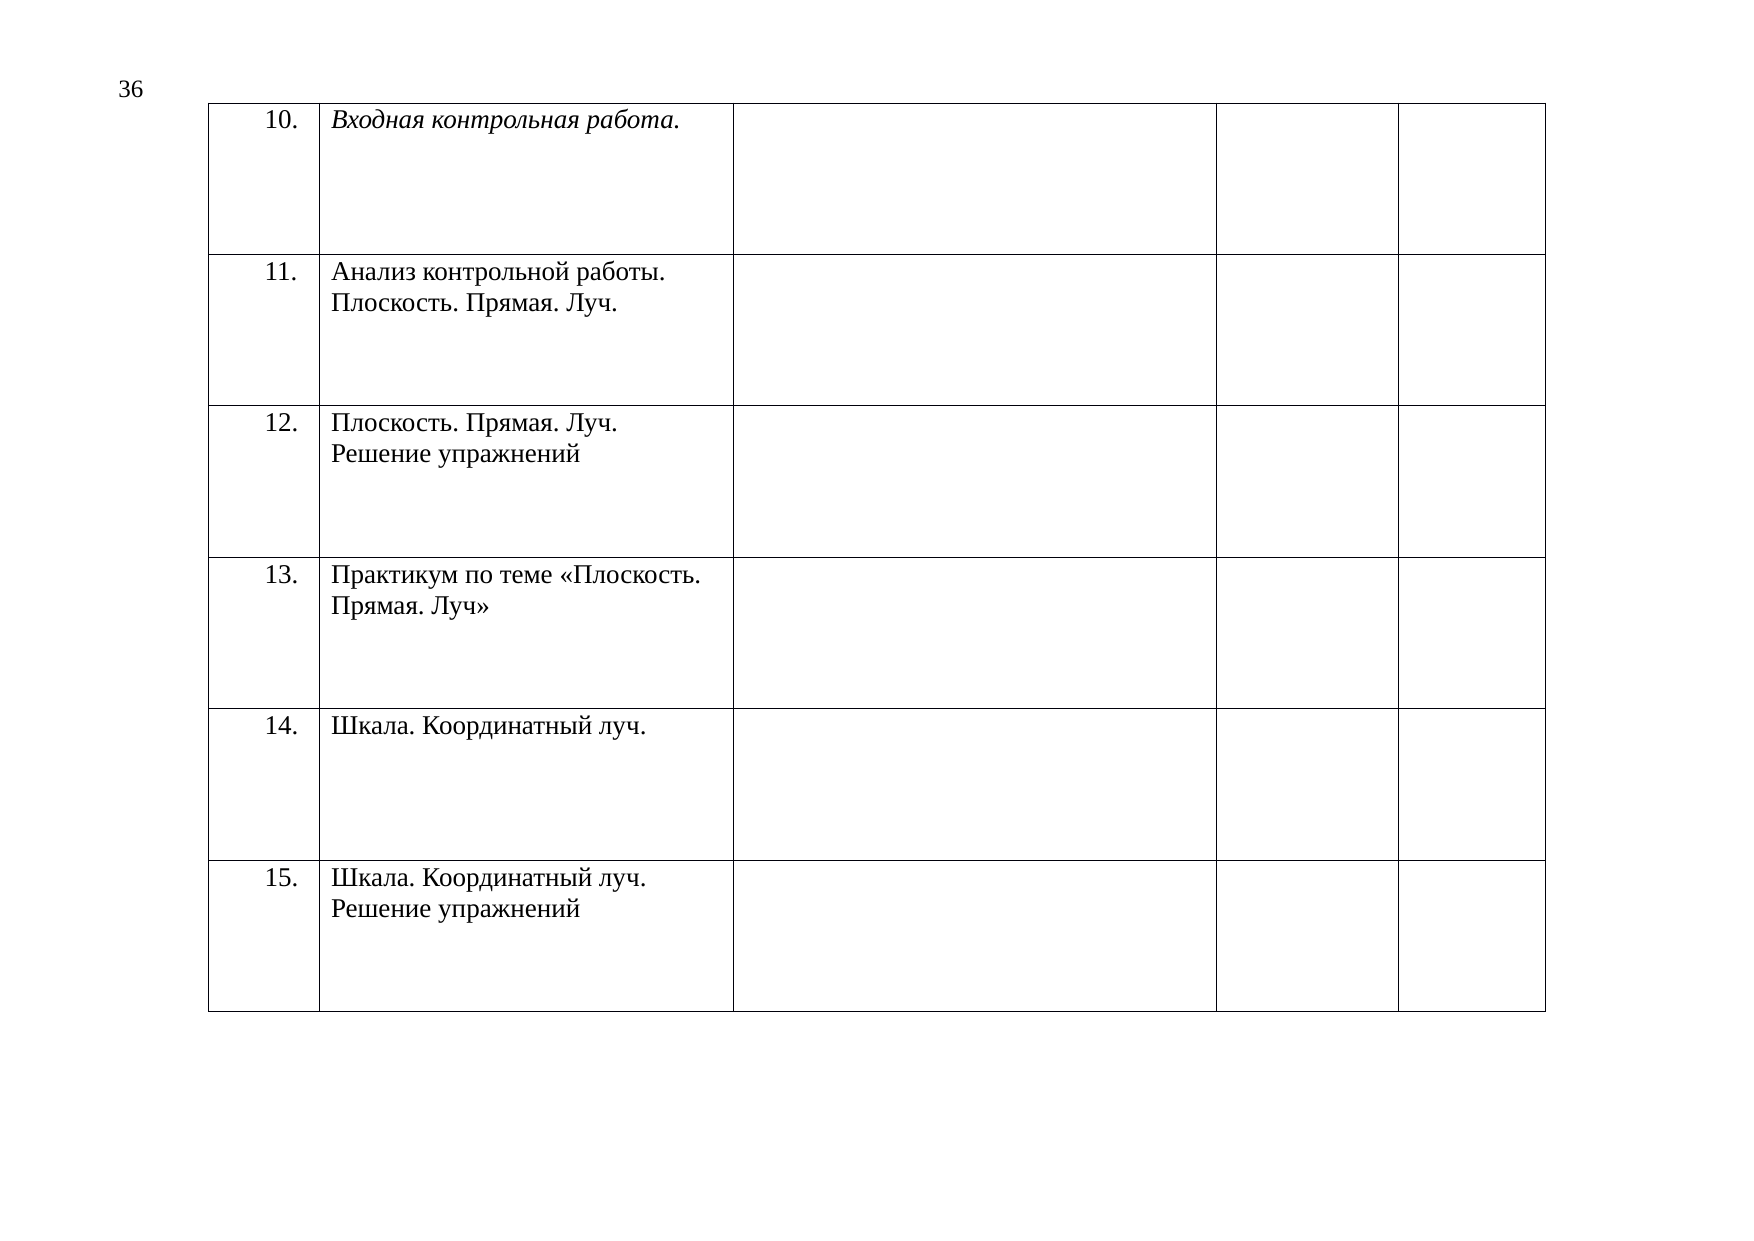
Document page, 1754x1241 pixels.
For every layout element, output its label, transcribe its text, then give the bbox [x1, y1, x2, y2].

table_cell [734, 104, 1216, 254]
table_cell [209, 255, 319, 405]
table_cell [1217, 709, 1398, 860]
table_cell [1399, 255, 1545, 405]
table_cell [1399, 709, 1545, 860]
table_cell Входная контрольная работа. [320, 104, 733, 254]
table_cell Плоскость. Прямая. Луч. Решение упражнений [320, 406, 733, 557]
table_cell [209, 406, 319, 557]
table_cell Шкала. Координатный луч. Решение упражнений [320, 861, 733, 1011]
table_cell [734, 709, 1216, 860]
table_cell [1217, 255, 1398, 405]
table_cell [1399, 406, 1545, 557]
table_cell Практикум по теме «Плоскость. Прямая. Луч» [320, 558, 733, 708]
table_cell [209, 861, 319, 1011]
table_cell Анализ контрольной работы. Плоскость. Прямая. Луч. [320, 255, 733, 405]
table_cell [1217, 104, 1398, 254]
table_cell [1399, 558, 1545, 708]
table_cell [734, 861, 1216, 1011]
table_cell [1399, 104, 1545, 254]
table_cell [1399, 861, 1545, 1011]
table_cell Шкала. Координатный луч. [320, 709, 733, 860]
table_cell [734, 255, 1216, 405]
table_cell [1217, 406, 1398, 557]
table_cell [1217, 861, 1398, 1011]
table_cell [1217, 558, 1398, 708]
table_cell [209, 558, 319, 708]
table_cell [734, 406, 1216, 557]
table_cell [734, 558, 1216, 708]
table_cell [209, 709, 319, 860]
table_cell [209, 104, 319, 254]
